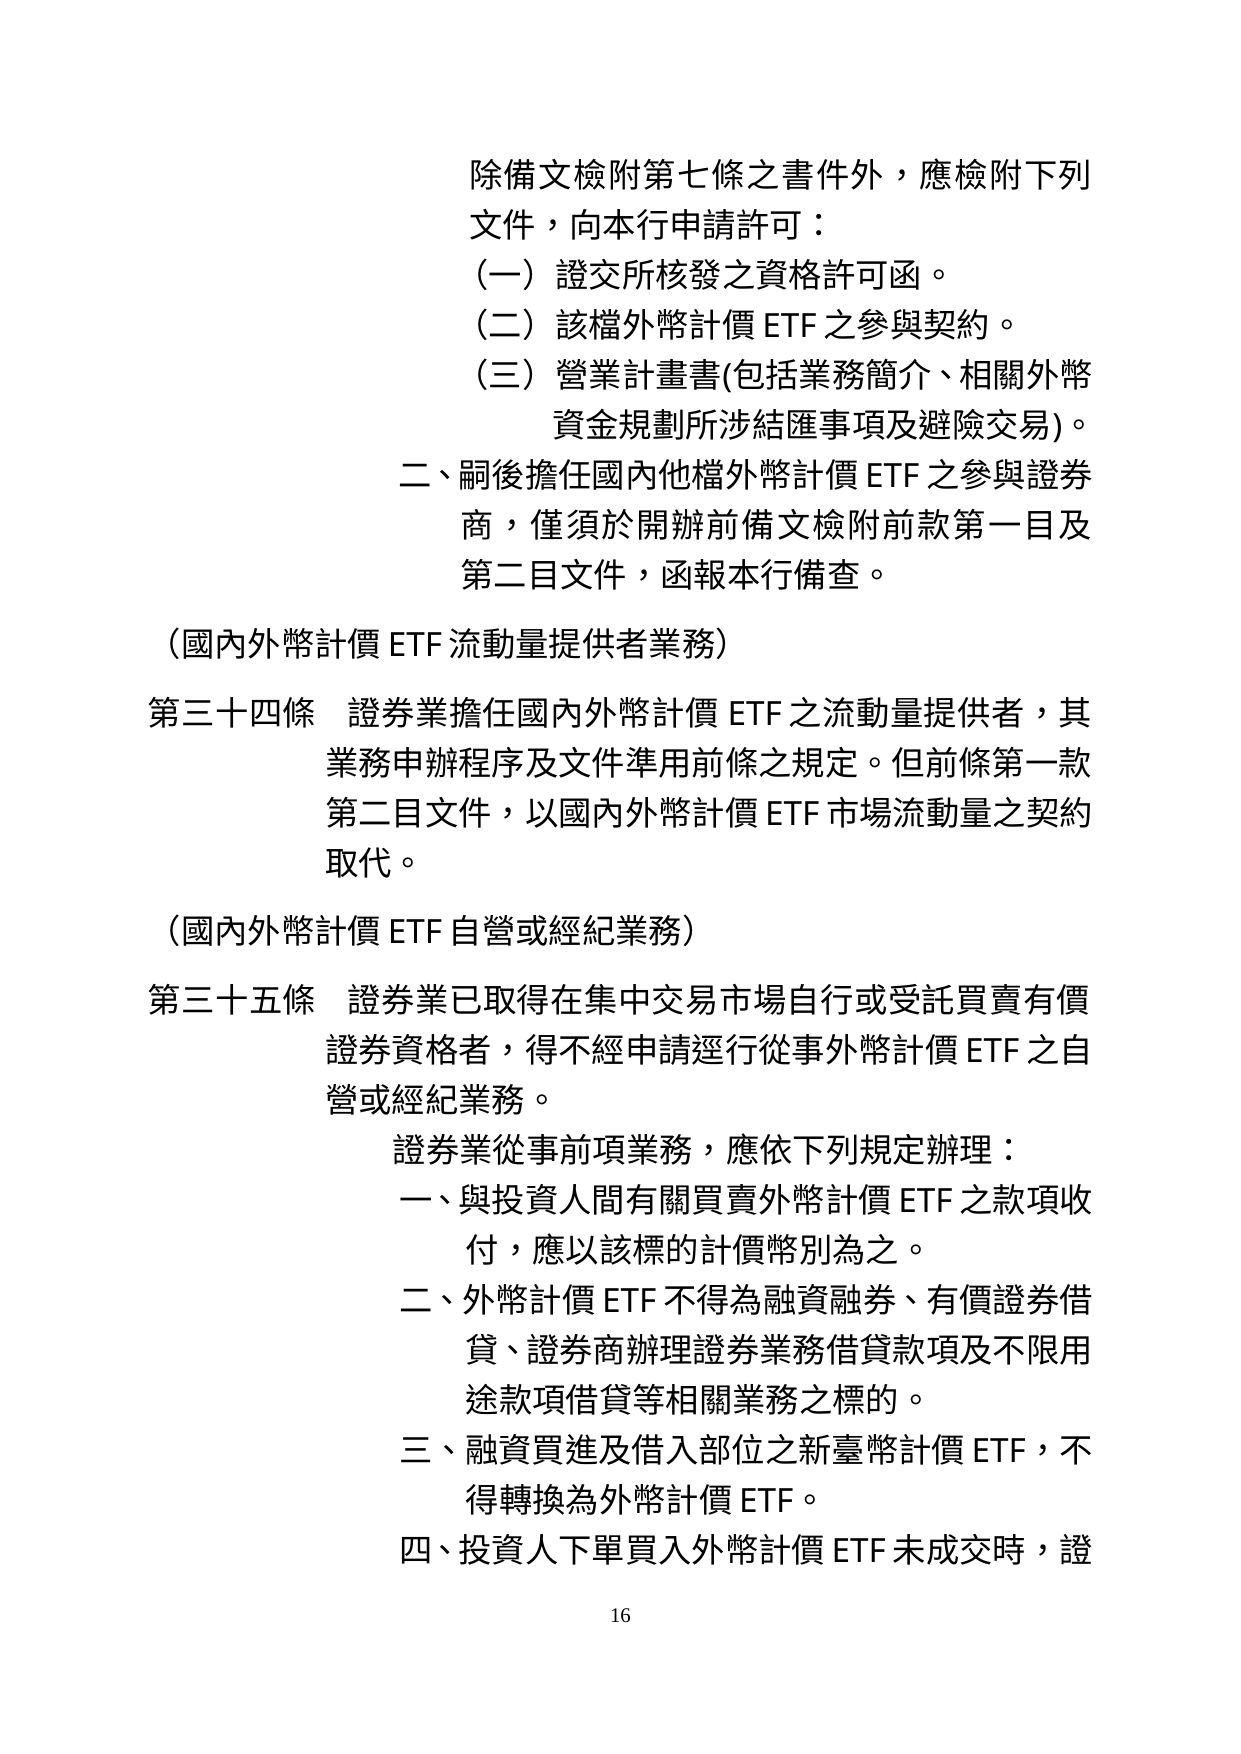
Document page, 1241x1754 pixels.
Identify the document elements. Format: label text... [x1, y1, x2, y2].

text 一、與投資人間有關買賣外幣計價ETF之款項收付，應以該標的計價幣別為之。 [399, 1173, 1092, 1273]
text 二、嗣後擔任國內他檔外幣計價ETF之參與證券商，僅須於開辦前備文檢附前款第一目及第二目文件，函報本行備查。 [398, 448, 1092, 598]
text 三、融資買進及借入部位之新臺幣計價ETF，不得轉換為外幣計價ETF。 [399, 1423, 1092, 1523]
text 除備文檢附第七條之書件外，應檢附下列文件，向本行申請許可： [398, 148, 1092, 248]
text 第三十五條 證券業已取得在集中交易市場自行或受託買賣有價證券資格者，得不經申請逕行從事外幣計價ETF之自營或經紀業務。 [148, 973, 1092, 1123]
text （國內外幣計價ETF流動量提供者業務） [148, 616, 1092, 666]
text （國內外幣計價ETF自營或經紀業務） [148, 904, 1092, 954]
text 證券業從事前項業務，應依下列規定辦理： [325, 1123, 1092, 1173]
text 四、投資人下單買入外幣計價ETF未成交時，證 [399, 1523, 1092, 1573]
text 第三十四條 證券業擔任國內外幣計價ETF之流動量提供者，其業務申辦程序及文件準用前條之規定。但前條第一款第二目文件，以國內外幣計價ETF市場流動量之契約取代。 [148, 685, 1092, 885]
text （二）該檔外幣計價ETF之參與契約。 [455, 298, 1092, 348]
text （一）證交所核發之資格許可函。 [455, 248, 1092, 298]
text 二、外幣計價ETF不得為融資融券、有價證券借貸、證券商辦理證券業務借貸款項及不限用途款項借貸等相關業務之標的。 [399, 1273, 1092, 1423]
text （三）營業計畫書(包括業務簡介、相關外幣資金規劃所涉結匯事項及避險交易)。 [455, 348, 1092, 448]
